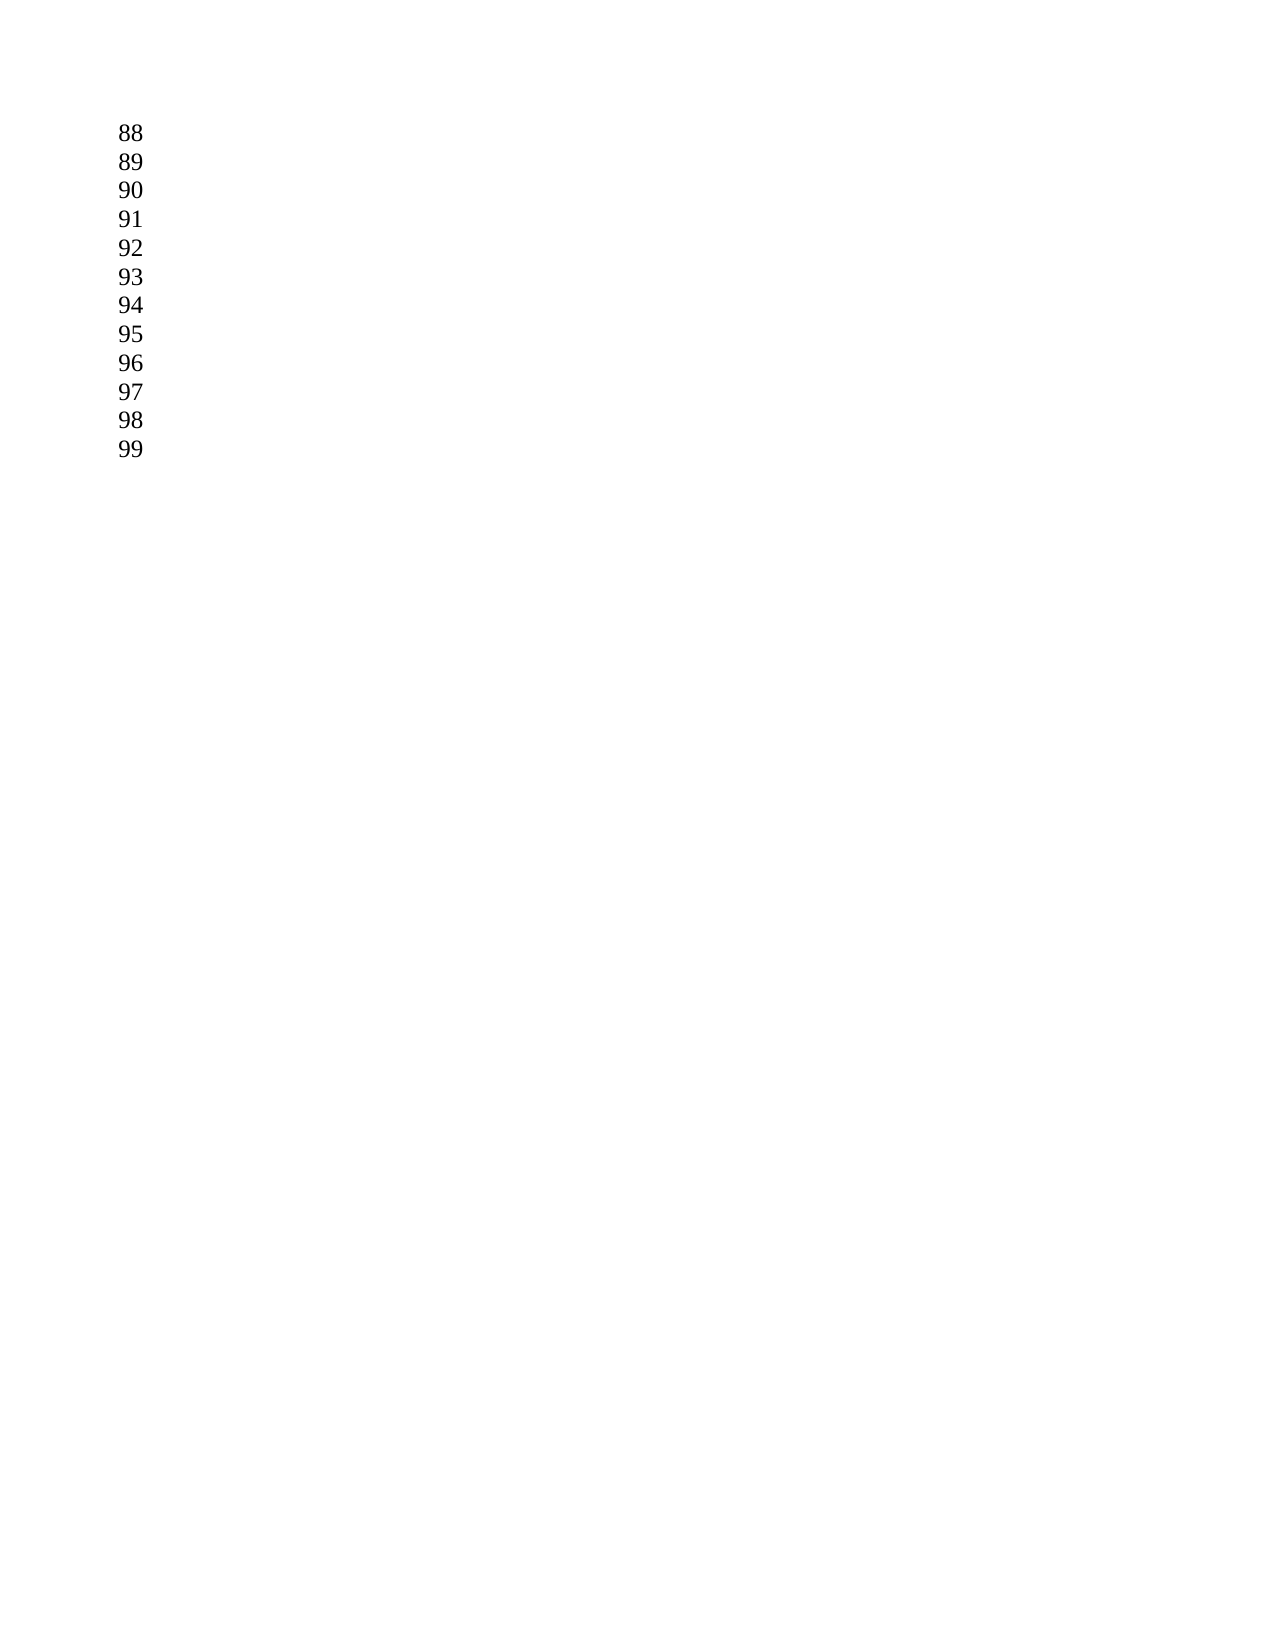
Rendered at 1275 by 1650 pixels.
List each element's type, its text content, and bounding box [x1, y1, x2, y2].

text 95 [118, 319, 1157, 348]
text 99 [118, 434, 1157, 463]
text 89 [118, 147, 1157, 176]
text 92 [118, 233, 1157, 262]
text 97 [118, 377, 1157, 406]
text 93 [118, 262, 1157, 291]
text 98 [118, 406, 1157, 434]
text 96 [118, 348, 1157, 377]
text 90 [118, 176, 1157, 204]
text 88 [118, 118, 1157, 147]
text 94 [118, 291, 1157, 319]
text 91 [118, 204, 1157, 233]
